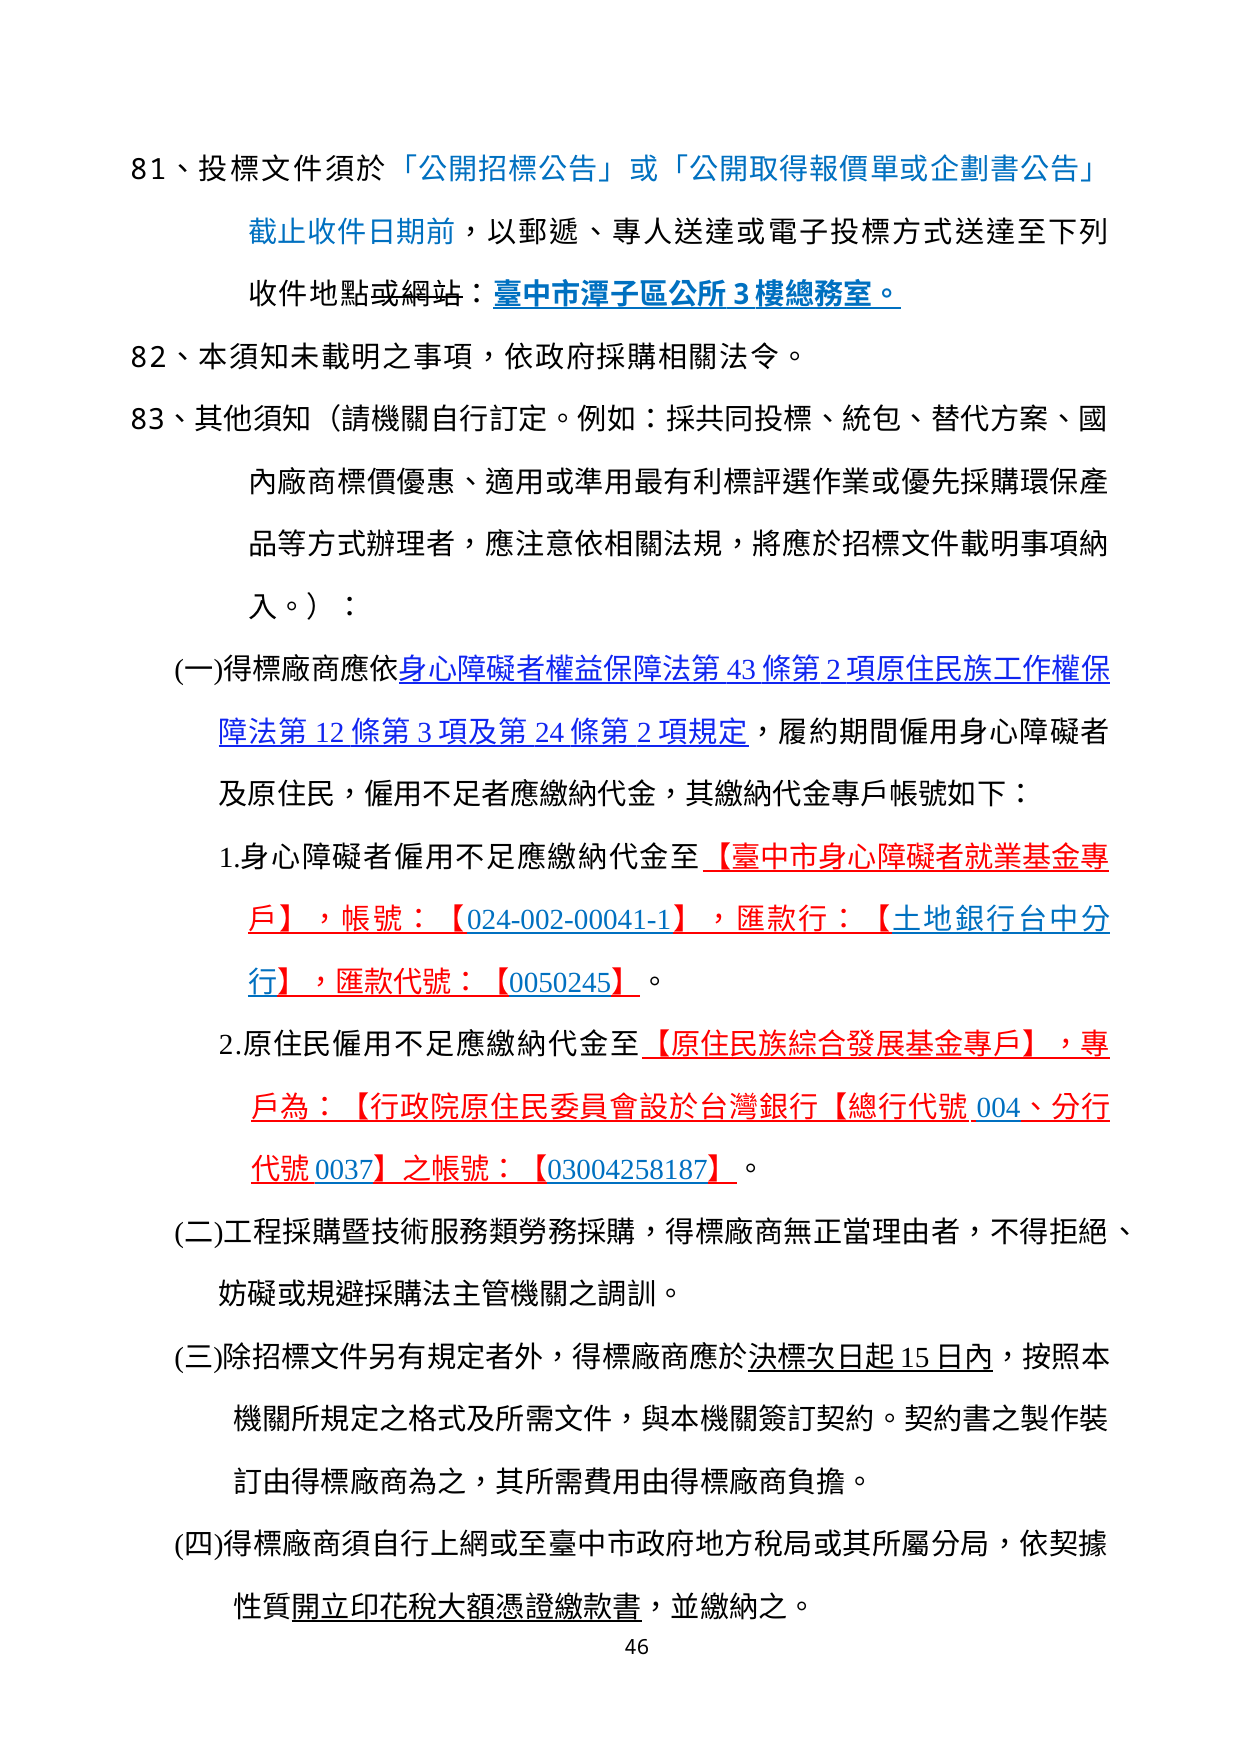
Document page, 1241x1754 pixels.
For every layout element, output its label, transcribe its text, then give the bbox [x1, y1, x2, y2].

list 本須知未載明之事項，依政府採購相關法令。 [130, 313, 1110, 375]
text (一)得標廠商應依身心障礙者權益保障法第43條第2項原住民族工作權保障法第12條第3項及第24條第2項規定，履約期間僱用身心障礙者及原住民，僱用不足者應繳納代金，其繳納代金專戶帳號如下： [174, 625, 1110, 813]
text 1.身心障礙者僱用不足應繳納代金至【臺中市身心障礙者就業基金專戶】，帳號：【024-002-00041-1】，匯款行：【土地銀行台中分行】，匯款代號：【0050245】。 [218, 813, 1110, 1000]
text (四)得標廠商須自行上網或至臺中市政府地方稅局或其所屬分局，依契據性質開立印花稅大額憑證繳款書，並繳納之。 [174, 1500, 1110, 1625]
list 其他須知（請機關自行訂定。例如：採共同投標、統包、替代方案、國內廠商標價優惠、適用或準用最有利標評選作業或優先採購環保產品等方式辦理者，應注意依相關法規，將應於招標文件載明事項納入。）： [130, 375, 1110, 625]
text (三)除招標文件另有規定者外，得標廠商應於決標次日起15日內，按照本機關所規定之格式及所需文件，與本機關簽訂契約。契約書之製作裝訂由得標廠商為之，其所需費用由得標廠商負擔。 [174, 1313, 1110, 1500]
text (二)工程採購暨技術服務類勞務採購，得標廠商無正當理由者，不得拒絕、妨礙或規避採購法主管機關之調訓。 [174, 1188, 1110, 1313]
text 2.原住民僱用不足應繳納代金至【原住民族綜合發展基金專戶】，專戶為：【行政院原住民委員會設於台灣銀行【總行代號004、分行代號0037】之帳號：【03004258187】。 [218, 1000, 1110, 1188]
list 投標文件須於「公開招標公告」或「公開取得報價單或企劃書公告」截止收件日期前，以郵遞、專人送達或電子投標方式送達至下列收件地點或網站：臺中市潭子區公所3樓總務室。 [130, 125, 1110, 313]
